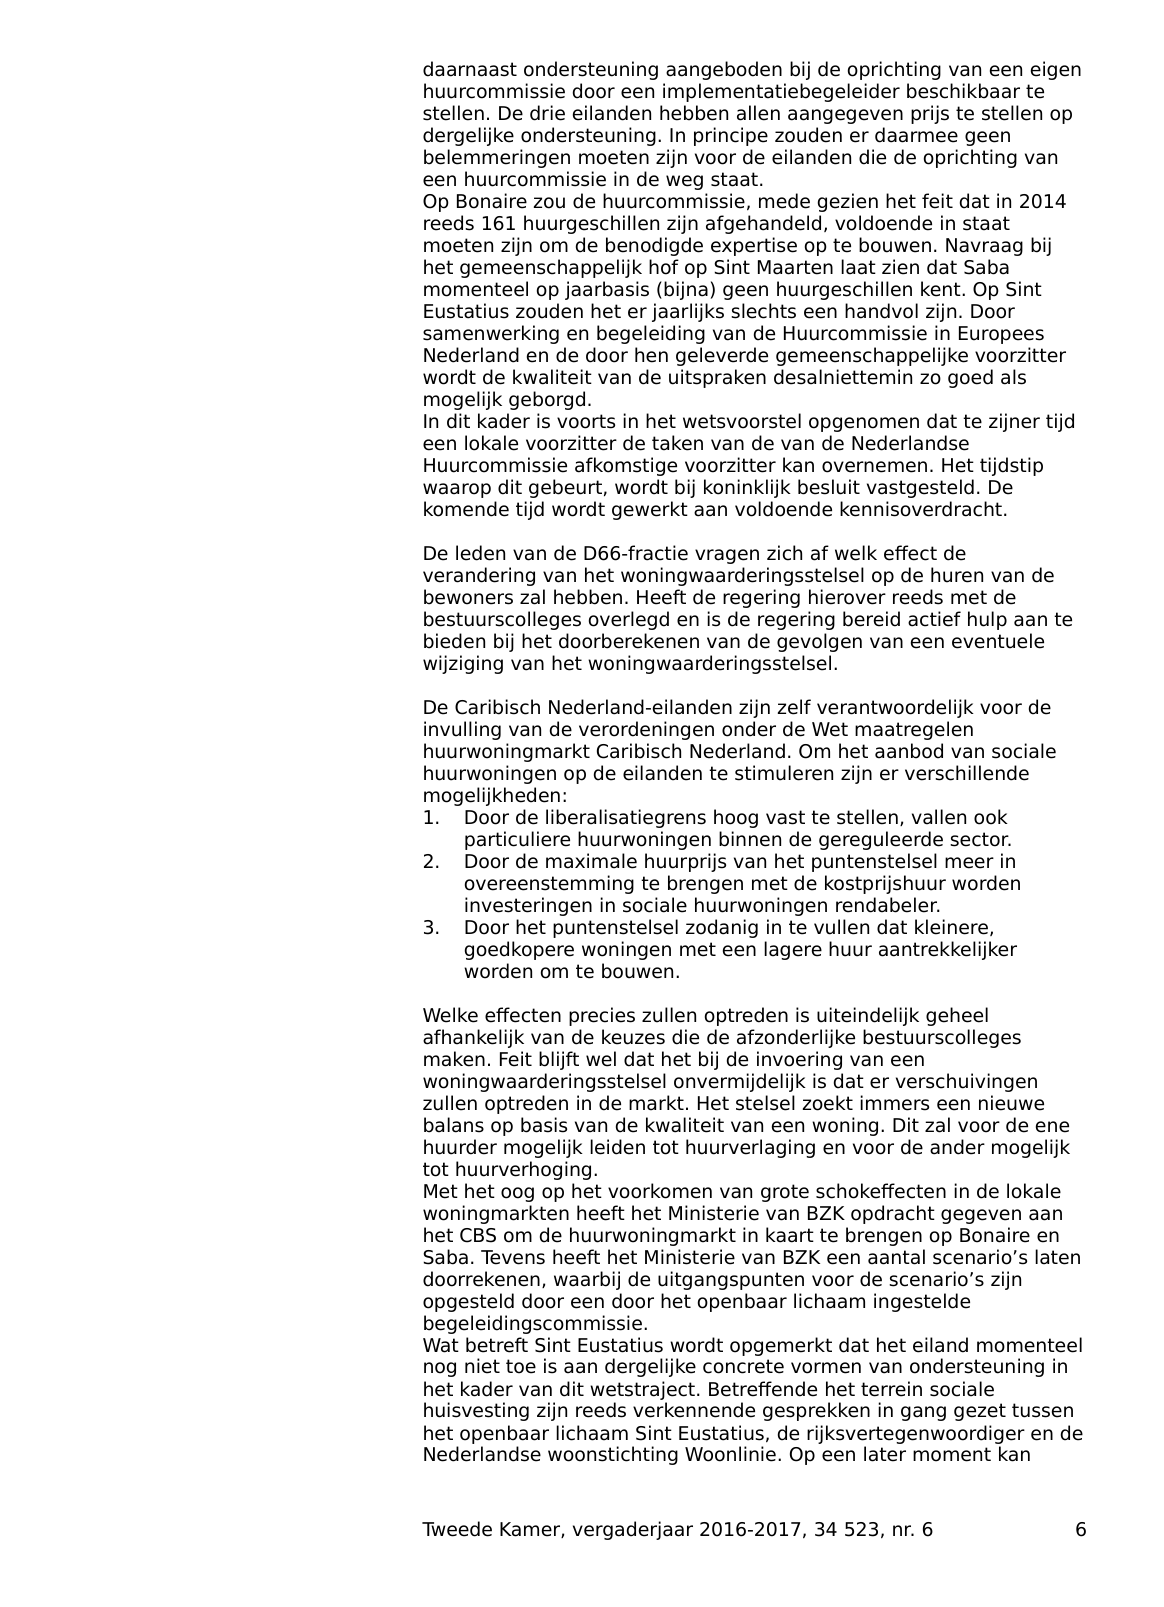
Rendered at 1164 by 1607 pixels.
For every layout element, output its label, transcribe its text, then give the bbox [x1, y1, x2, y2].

text daarnaast ondersteuning aangeboden bij de oprichting van een eigen huurcommissie door een implementatiebegeleider beschikbaar te stellen. De drie eilanden hebben allen aangegeven prijs te stellen op dergelijke ondersteuning. In principe zouden er daarmee geen belemmeringen moeten zijn voor de eilanden die de oprichting van een huurcommissie in de weg staat. [422, 59, 1087, 191]
text De Caribisch Nederland-eilanden zijn zelf verantwoordelijk voor de invulling van de verordeningen onder de Wet maatregelen huurwoningmarkt Caribisch Nederland. Om het aanbod van sociale huurwoningen op de eilanden te stimuleren zijn er verschillende mogelijkheden: [422, 697, 1087, 807]
text 1. Door de liberalisatiegrens hoog vast te stellen, vallen ook particuliere huurwoningen binnen de gereguleerde sector. [422, 807, 1087, 851]
text Welke effecten precies zullen optreden is uiteindelijk geheel afhankelijk van de keuzes die de afzonderlijke bestuurscolleges maken. Feit blijft wel dat het bij de invoering van een woningwaarderingsstelsel onvermijdelijk is dat er verschuivingen zullen optreden in de markt. Het stelsel zoekt immers een nieuwe balans op basis van de kwaliteit van een woning. Dit zal voor de ene huurder mogelijk leiden tot huurverlaging en voor de ander mogelijk tot huurverhoging. [422, 1005, 1087, 1181]
text 2. Door de maximale huurprijs van het puntenstelsel meer in overeenstemming te brengen met de kostprijshuur worden investeringen in sociale huurwoningen rendabeler. [422, 851, 1087, 917]
text 3. Door het puntenstelsel zodanig in te vullen dat kleinere, goedkopere woningen met een lagere huur aantrekkelijker worden om te bouwen. [422, 917, 1087, 983]
text Wat betreft Sint Eustatius wordt opgemerkt dat het eiland momenteel nog niet toe is aan dergelijke concrete vormen van ondersteuning in het kader van dit wetstraject. Betreffende het terrein sociale huisvesting zijn reeds verkennende gesprekken in gang gezet tussen het openbaar lichaam Sint Eustatius, de rijksvertegenwoordiger en de Nederlandse woonstichting Woonlinie. Op een later moment kan [422, 1334, 1087, 1466]
text Op Bonaire zou de huurcommissie, mede gezien het feit dat in 2014 reeds 161 huurgeschillen zijn afgehandeld, voldoende in staat moeten zijn om de benodigde expertise op te bouwen. Navraag bij het gemeenschappelijk hof op Sint Maarten laat zien dat Saba momenteel op jaarbasis (bijna) geen huurgeschillen kent. Op Sint Eustatius zouden het er jaarlijks slechts een handvol zijn. Door samenwerking en begeleiding van de Huurcommissie in Europees Nederland en de door hen geleverde gemeenschappelijke voorzitter wordt de kwaliteit van de uitspraken desalniettemin zo goed als mogelijk geborgd. [422, 191, 1087, 411]
text In dit kader is voorts in het wetsvoorstel opgenomen dat te zijner tijd een lokale voorzitter de taken van de van de Nederlandse Huurcommissie afkomstige voorzitter kan overnemen. Het tijdstip waarop dit gebeurt, wordt bij koninklijk besluit vastgesteld. De komende tijd wordt gewerkt aan voldoende kennisoverdracht. [422, 411, 1087, 521]
text De leden van de D66-fractie vragen zich af welk effect de verandering van het woningwaarderingsstelsel op de huren van de bewoners zal hebben. Heeft de regering hierover reeds met de bestuurscolleges overlegd en is de regering bereid actief hulp aan te bieden bij het doorberekenen van de gevolgen van een eventuele wijziging van het woningwaarderingsstelsel. [422, 543, 1087, 675]
text Met het oog op het voorkomen van grote schokeffecten in de lokale woningmarkten heeft het Ministerie van BZK opdracht gegeven aan het CBS om de huurwoningmarkt in kaart te brengen op Bonaire en Saba. Tevens heeft het Ministerie van BZK een aantal scenario’s laten doorrekenen, waarbij de uitgangspunten voor de scenario’s zijn opgesteld door een door het openbaar lichaam ingestelde begeleidingscommissie. [422, 1181, 1087, 1334]
